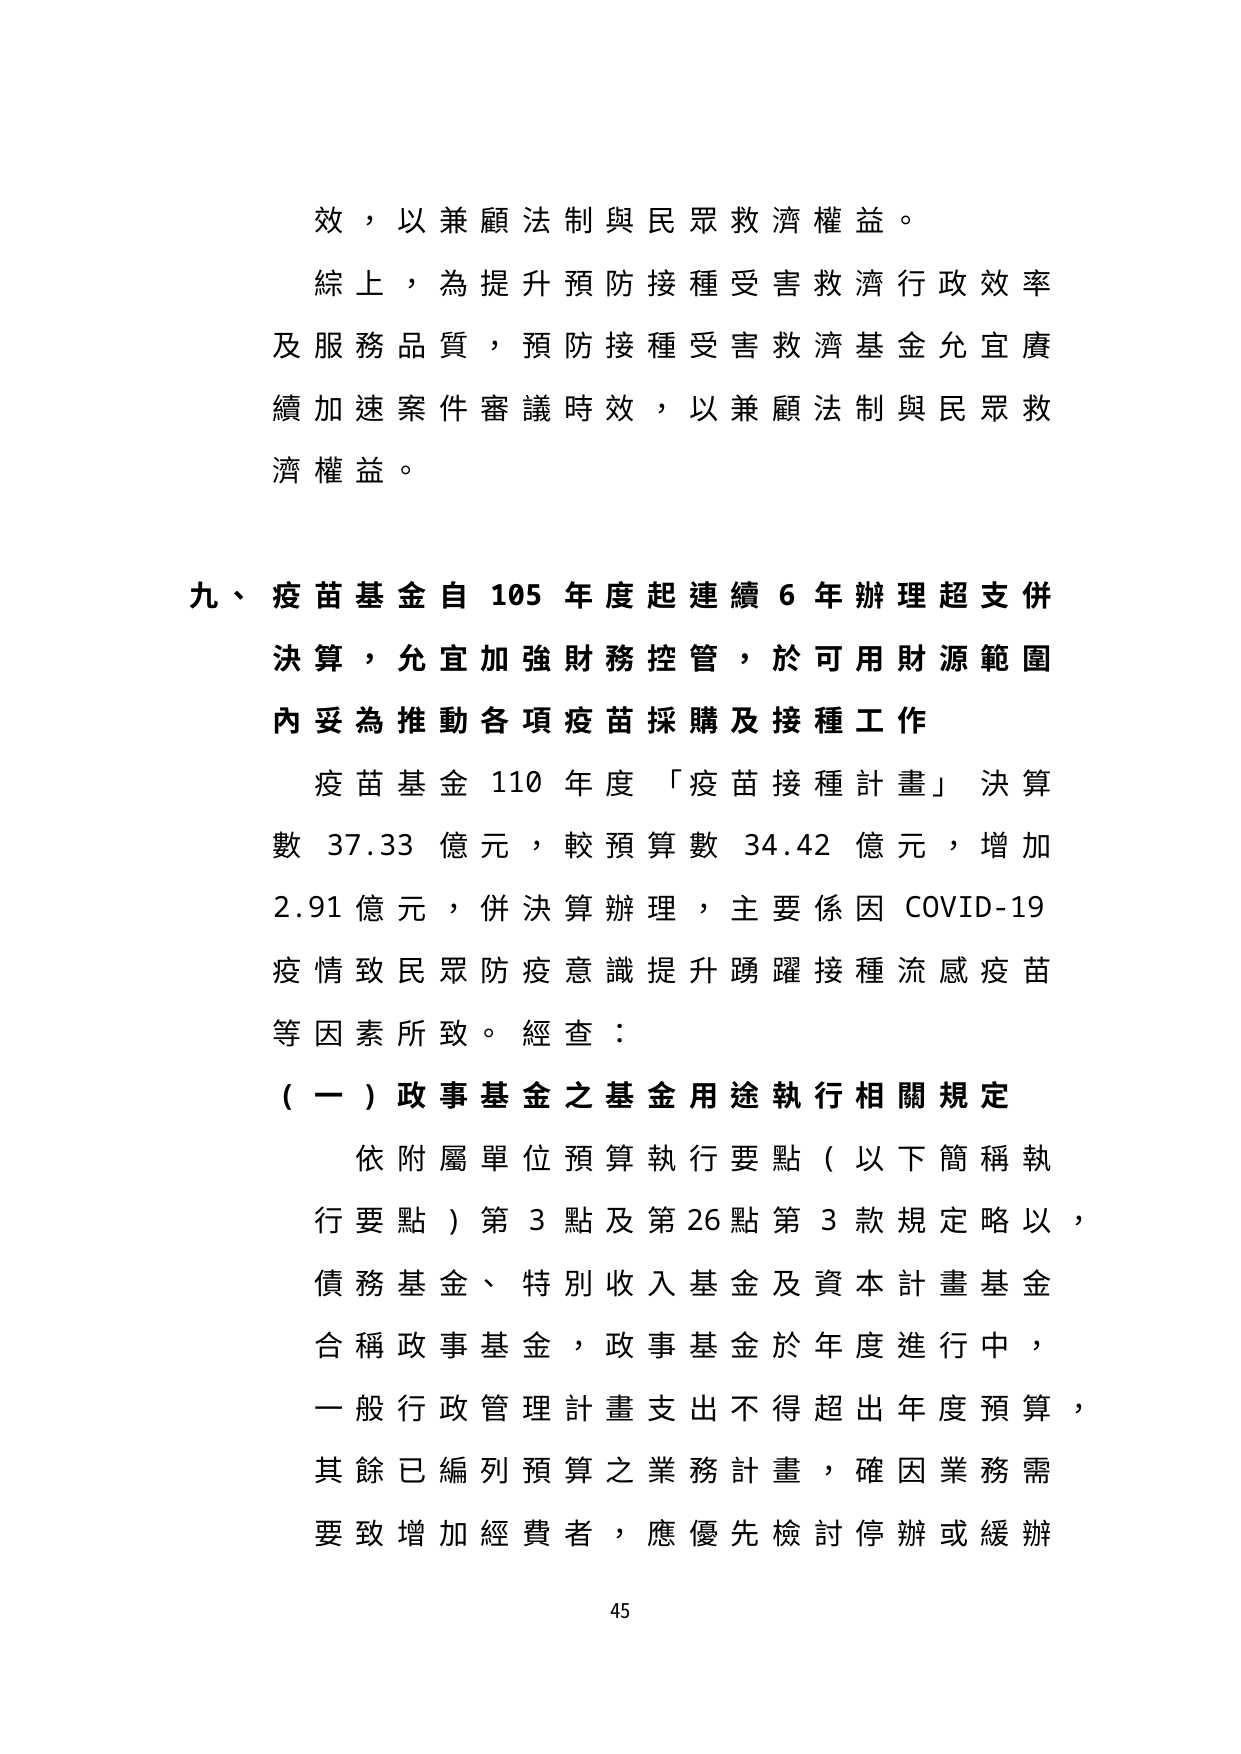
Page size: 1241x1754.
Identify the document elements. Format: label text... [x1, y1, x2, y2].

text 依附屬單位預算執行要點(以下簡稱執行要點)第3點及第26點第3款規定略以，債務基金、特別收入基金及資本計畫基金合稱政事基金，政事基金於年度進行中，一般行政管理計畫支出不得超出年度預算，其餘已編列預算之業務計畫，確因業務需要致增加經費者，應優先檢討停辦或緩辦不具效益或不具急迫性項目，以於原計畫預算總額內調整容納為原則，如無法調整容納，應籌妥適足財源，報由主管機關核定，但增加公庫負擔或中央政府特別收入基金財源以國庫撥款為主者，應依程序專案報由行政院核定；另同點第7款規定，捐助及補助於年度預算執行期間，如因業務實際需要，原未編列預算或預算編列不足支應，個別項目超過新臺幣2,000萬元者，應專案報由行政院核定。 [271, 1115, 1058, 1552]
text 經採行上開因應措施後，案件審議時效已由109年度平均每件67天減少至110年度平均每件43天，惟110年度未審議案件數尚有3,361件，如按111年度平均每月審議125件推估，需花費約26個月方能審議完畢，與審議辦法第14條所定之辦理期限未合，審議進度及時效容有精進空間，允宜持續研謀改善措施，加速案件審議時效，以兼顧法制與民眾救濟權益。 [271, 177, 1058, 240]
text 疫苗基金110年度「疫苗接種計畫」決算數37.33億元，較預算數34.42億元，增加2.91億元，併決算辦理，主要係因COVID-19疫情致民眾防疫意識提升踴躍接種流感疫苗等因素所致。經查： [242, 740, 1058, 1052]
text (一)政事基金之基金用途執行相關規定 [242, 1052, 1058, 1115]
text 綜上，為提升預防接種受害救濟行政效率及服務品質，預防接種受害救濟基金允宜賡續加速案件審議時效，以兼顧法制與民眾救濟權益。 [242, 240, 1058, 490]
text 九、疫苗基金自105年度起連續6年辦理超支併決算，允宜加強財務控管，於可用財源範圍內妥為推動各項疫苗採購及接種工作 [183, 552, 1058, 740]
